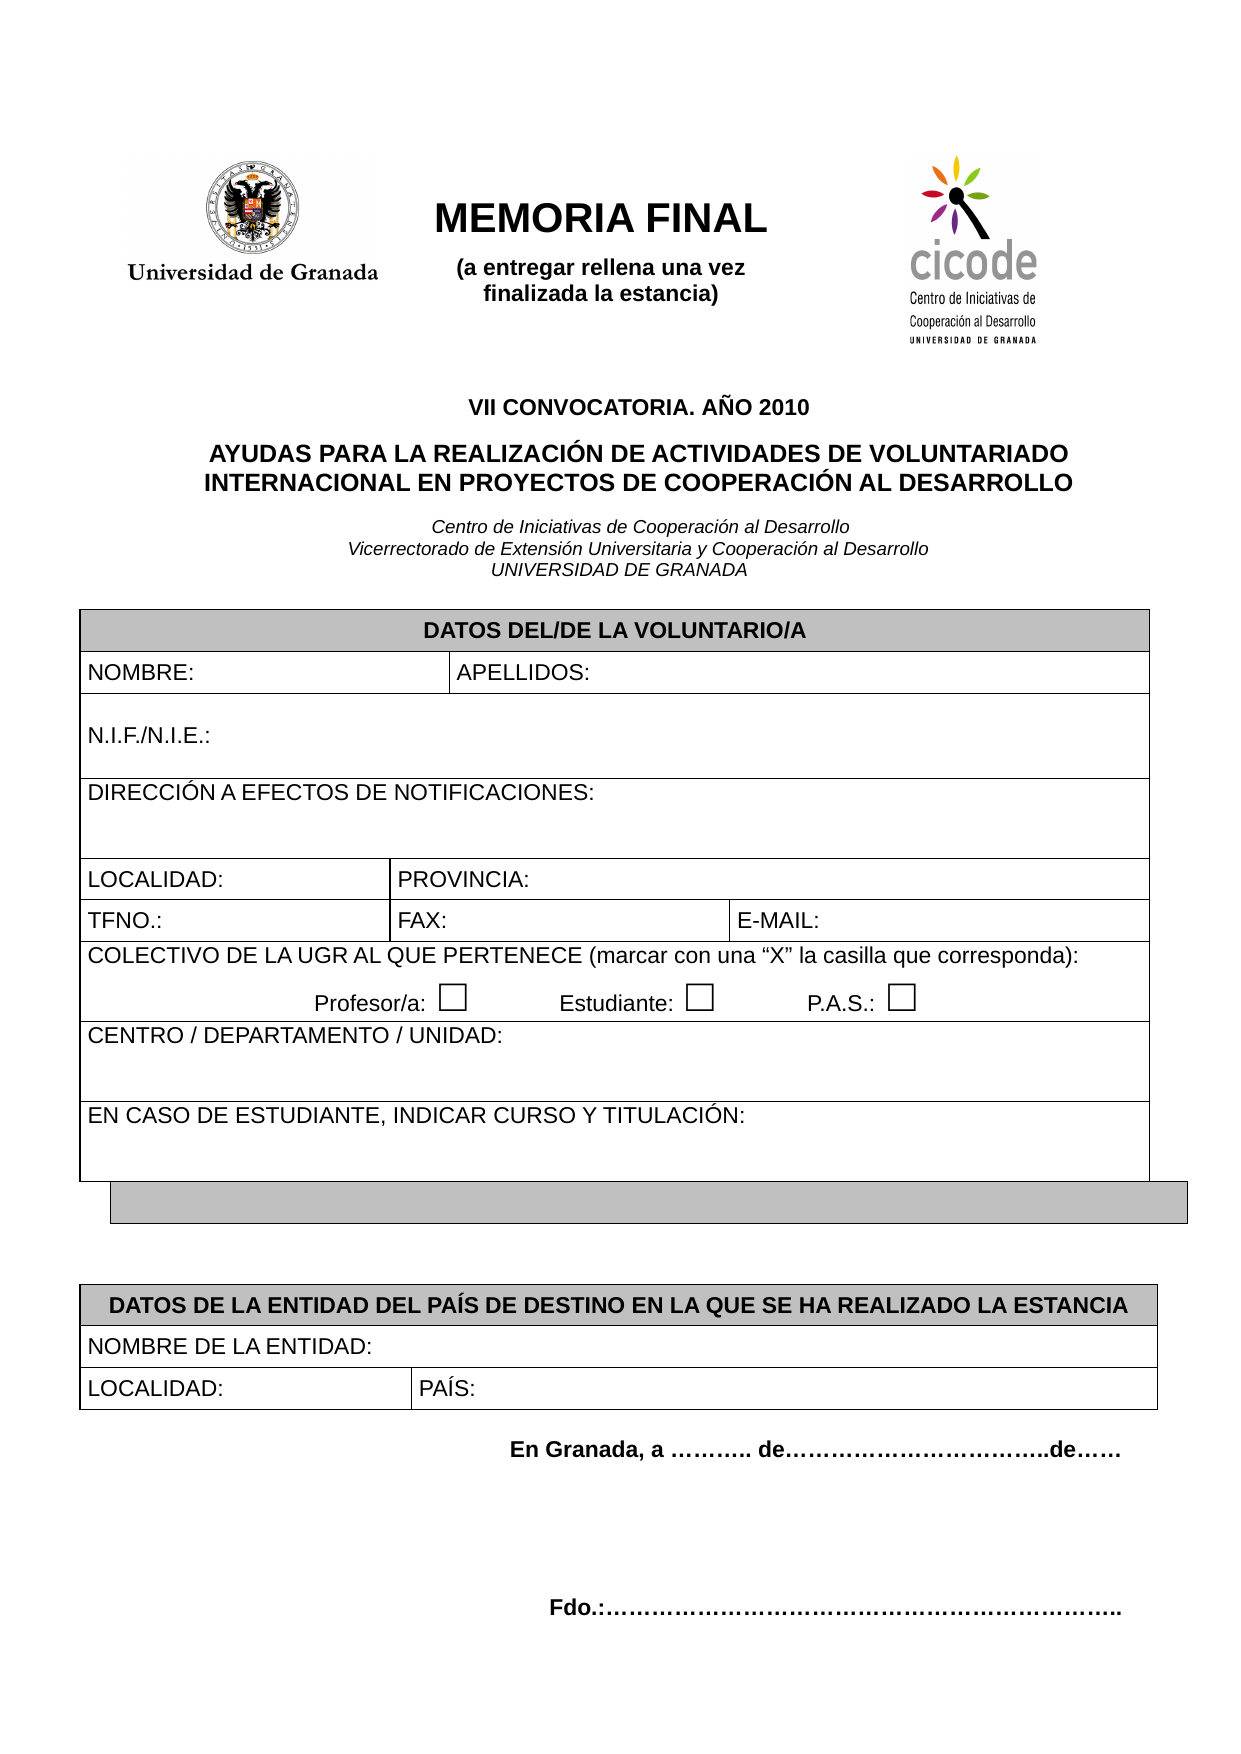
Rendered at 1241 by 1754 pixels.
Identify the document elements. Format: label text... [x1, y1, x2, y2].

table_cell FAX: [391, 900, 729, 941]
text En Granada, a ……….. de……………………………..de…… [81, 1436, 1122, 1462]
table_cell [1150, 1101, 1188, 1181]
table_cell N.I.F./N.I.E.: [81, 694, 1149, 777]
text Centro de Iniciativas de Cooperación al Desarrollo [156, 516, 1122, 537]
table_cell [1150, 899, 1188, 941]
table_cell [80, 1253, 634, 1281]
table_cell PAÍS: [412, 1368, 1157, 1408]
table_cell NOMBRE DE LA ENTIDAD: [81, 1326, 1157, 1367]
table_cell EN CASO DE ESTUDIANTE, INDICAR CURSO Y TITULACIÓN: [81, 1102, 1149, 1181]
text VII CONVOCATORIA. AÑO 2010 [156, 394, 1122, 420]
text UNIVERSIDAD DE GRANADA [118, 559, 1122, 581]
table_cell [634, 1224, 1188, 1253]
table_cell DIRECCIÓN A EFECTOS DE NOTIFICACIONES: [81, 779, 1149, 858]
table_cell E-MAIL: [730, 900, 1149, 941]
table_cell LOCALIDAD: [81, 1368, 411, 1408]
table_header MEMORIA FINAL (a entregar rellena una vez finalizada la estancia) [404, 147, 798, 365]
table_cell NOMBRE: [81, 652, 449, 693]
table_cell [80, 1182, 110, 1223]
table_header [1150, 609, 1188, 651]
table_cell [80, 1223, 634, 1253]
table_cell CENTRO / DEPARTAMENTO / UNIDAD: [81, 1022, 1149, 1101]
table_cell [1150, 1021, 1188, 1101]
table_cell [1150, 858, 1188, 899]
table_cell [111, 1182, 1187, 1223]
table_header [99, 147, 404, 365]
table_cell COLECTIVO DE LA UGR AL QUE PERTENECE (marcar con una “X” la casilla que corresponda): Profesor/a: □ Estudiante: □ P.A.S.: □ [81, 942, 1149, 1021]
table_header DATOS DE LA ENTIDAD DEL PAÍS DE DESTINO EN LA QUE SE HA REALIZADO LA ESTANCIA [81, 1285, 1157, 1325]
text Fdo.:………………………………………………………….. [81, 1594, 1122, 1620]
table_cell PROVINCIA: [391, 859, 1149, 899]
text AYUDAS PARA LA REALIZACIÓN DE ACTIVIDADES DE VOLUNTARIADO INTERNACIONAL EN PROYECTOS DE COOPERACIÓN AL DESARROLLO [156, 439, 1122, 497]
text Vicerrectorado de Extensión Universitaria y Cooperación al Desarrollo [156, 537, 1122, 559]
table_cell [634, 1253, 1188, 1281]
table_header DATOS DEL/DE LA VOLUNTARIO/A [81, 610, 1149, 651]
table_cell [1150, 651, 1188, 693]
table_cell LOCALIDAD: [81, 859, 389, 899]
picture [910, 156, 1037, 344]
table_cell [1150, 941, 1188, 1021]
table_cell APELLIDOS: [450, 652, 1149, 693]
picture [123, 156, 381, 287]
table_cell [1150, 693, 1188, 777]
table_header [798, 147, 1149, 365]
table_cell TFNO.: [81, 900, 389, 941]
table_cell [1150, 778, 1188, 858]
